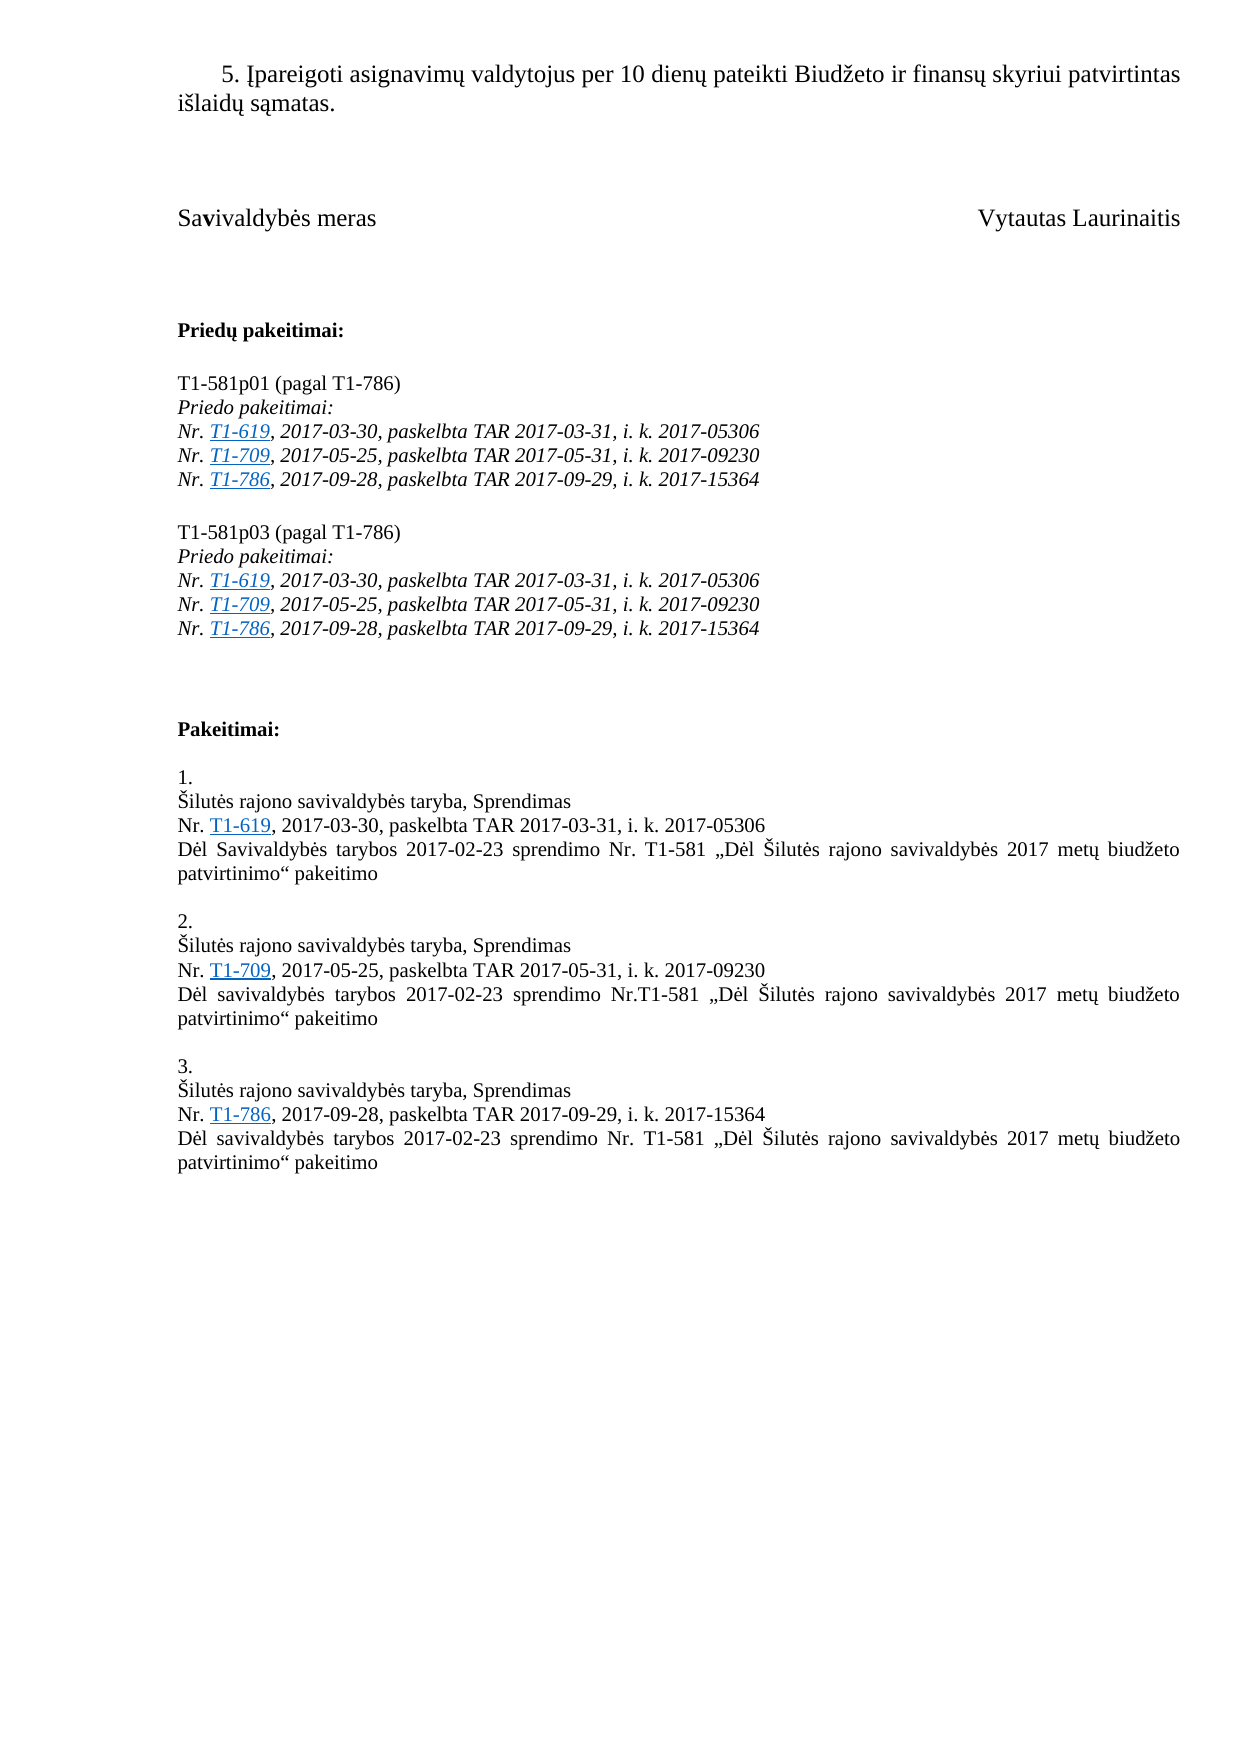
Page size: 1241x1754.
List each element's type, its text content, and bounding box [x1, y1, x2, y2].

text Dėl savivaldybės tarybos 2017-02-23 sprendimo Nr.T1-581 „Dėl Šilutės rajono savivaldybės 2017 metų biudžeto patvirtinimo“ pakeitimo [177, 982, 1181, 1030]
text Nr. T1-619, 2017-03-30, paskelbta TAR 2017-03-31, i. k. 2017-05306 [177, 568, 1181, 592]
text Nr. T1-786, 2017-09-28, paskelbta TAR 2017-09-29, i. k. 2017-15364 [177, 616, 1181, 640]
text Nr. T1-709, 2017-05-25, paskelbta TAR 2017-05-31, i. k. 2017-09230 [177, 592, 1181, 616]
text Priedo pakeitimai: [177, 544, 1181, 568]
text Šilutės rajono savivaldybės taryba, Sprendimas [177, 933, 1181, 957]
text Priedų pakeitimai: [177, 318, 1181, 342]
text Dėl savivaldybės tarybos 2017-02-23 sprendimo Nr. T1-581 „Dėl Šilutės rajono savivaldybės 2017 metų biudžeto patvirtinimo“ pakeitimo [177, 1126, 1181, 1174]
text Šilutės rajono savivaldybės taryba, Sprendimas [177, 1078, 1181, 1102]
text T1-581p01 (pagal T1-786) [177, 371, 1181, 395]
text Nr. T1-619, 2017-03-30, paskelbta TAR 2017-03-31, i. k. 2017-05306 [177, 419, 1181, 443]
text Savivaldybės meras Vytautas Laurinaitis [177, 203, 1181, 232]
text Priedo pakeitimai: [177, 395, 1181, 419]
text Nr. T1-709, 2017-05-25, paskelbta TAR 2017-05-31, i. k. 2017-09230 [177, 443, 1181, 467]
text 2. [177, 909, 1181, 933]
text Dėl Savivaldybės tarybos 2017-02-23 sprendimo Nr. T1-581 „Dėl Šilutės rajono savivaldybės 2017 metų biudžeto patvirtinimo“ pakeitimo [177, 837, 1181, 885]
text 1. [177, 765, 1181, 789]
text Pakeitimai: [177, 717, 1181, 741]
text 5. Įpareigoti asignavimų valdytojus per 10 dienų pateikti Biudžeto ir finansų skyriui patvirtintas išlaidų sąmatas. [177, 59, 1181, 117]
text Nr. T1-709, 2017-05-25, paskelbta TAR 2017-05-31, i. k. 2017-09230 [177, 957, 1181, 982]
text Nr. T1-786, 2017-09-28, paskelbta TAR 2017-09-29, i. k. 2017-15364 [177, 467, 1181, 491]
text Nr. T1-619, 2017-03-30, paskelbta TAR 2017-03-31, i. k. 2017-05306 [177, 813, 1181, 837]
text 3. [177, 1054, 1181, 1078]
text Nr. T1-786, 2017-09-28, paskelbta TAR 2017-09-29, i. k. 2017-15364 [177, 1102, 1181, 1126]
text Šilutės rajono savivaldybės taryba, Sprendimas [177, 789, 1181, 813]
text T1-581p03 (pagal T1-786) [177, 520, 1181, 544]
